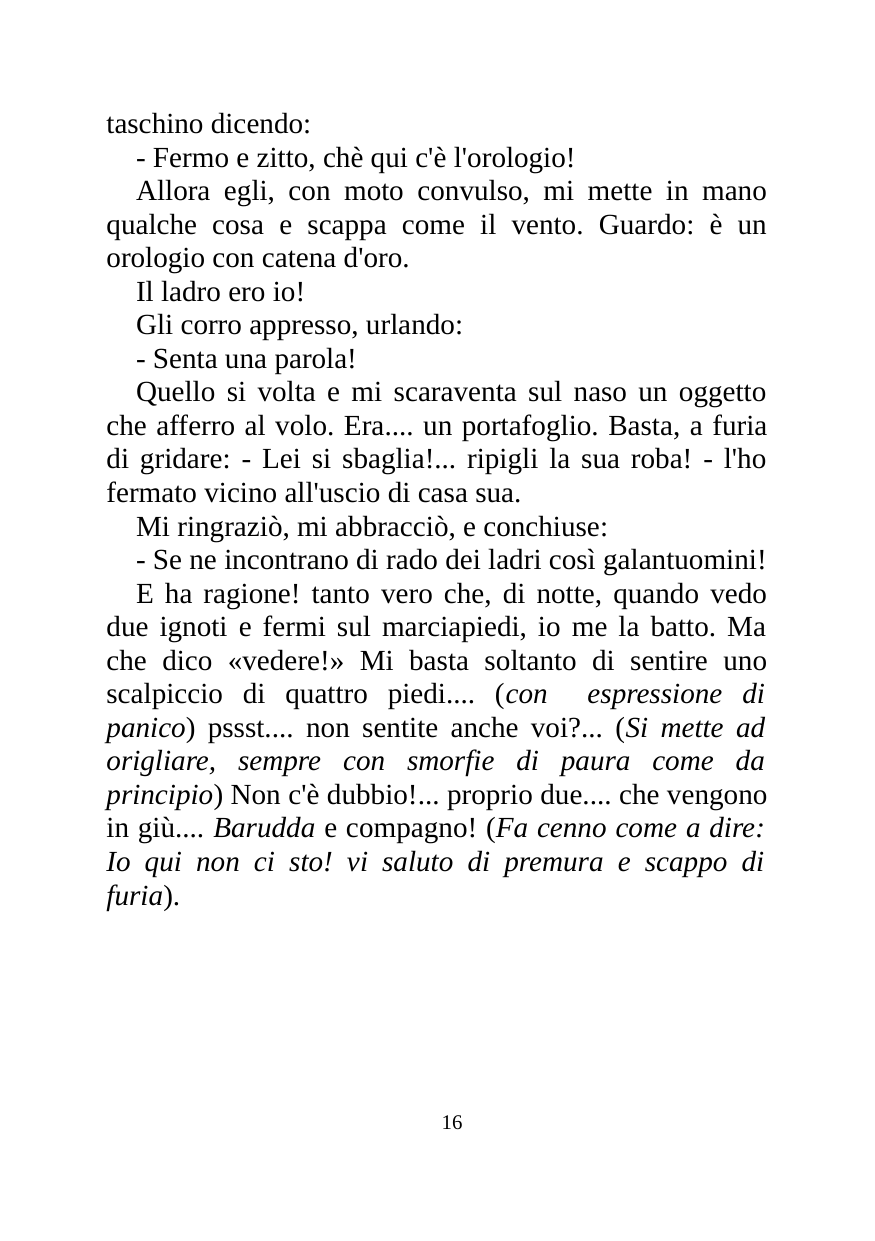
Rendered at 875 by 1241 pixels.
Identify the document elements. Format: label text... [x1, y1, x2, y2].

text E ha ragione! tanto vero che, di notte, quando vedo due ignoti e fermi sul marciapiedi, io me la batto. Ma che dico «vedere!» Mi basta soltanto di sentire uno scalpiccio di quattro piedi.... (con espressione di panico) pssst.... non sentite anche voi?... (Si mette ad origliare, sempre con smorfie di paura come da principio) Non c'è dubbio!... proprio due.... che vengono in giù.... Barudda e compagno! (Fa cenno come a dire: Io qui non ci sto! vi saluto di premura e scappo di furia). [106, 576, 768, 911]
text - Se ne incontrano di rado dei ladri così galantuomini! [106, 542, 768, 576]
text Gli corro appresso, urlando: [106, 307, 768, 341]
text Mi ringraziò, mi abbracciò, e conchiuse: [106, 509, 768, 542]
text Allora egli, con moto convulso, mi mette in mano qualche cosa e scappa come il vento. Guardo: è un orologio con catena d'oro. [106, 173, 768, 274]
text - Senta una parola! [106, 341, 768, 374]
text - Fermo e zitto, chè qui c'è l'orologio! [106, 140, 768, 173]
text Quello si volta e mi scaraventa sul naso un oggetto che afferro al volo. Era.... un portafoglio. Basta, a furia di gridare: - Lei si sbaglia!... ripigli la sua roba! - l'ho fermato vicino all'uscio di casa sua. [106, 374, 768, 509]
text taschino dicendo: [106, 106, 768, 140]
text Il ladro ero io! [106, 274, 768, 307]
